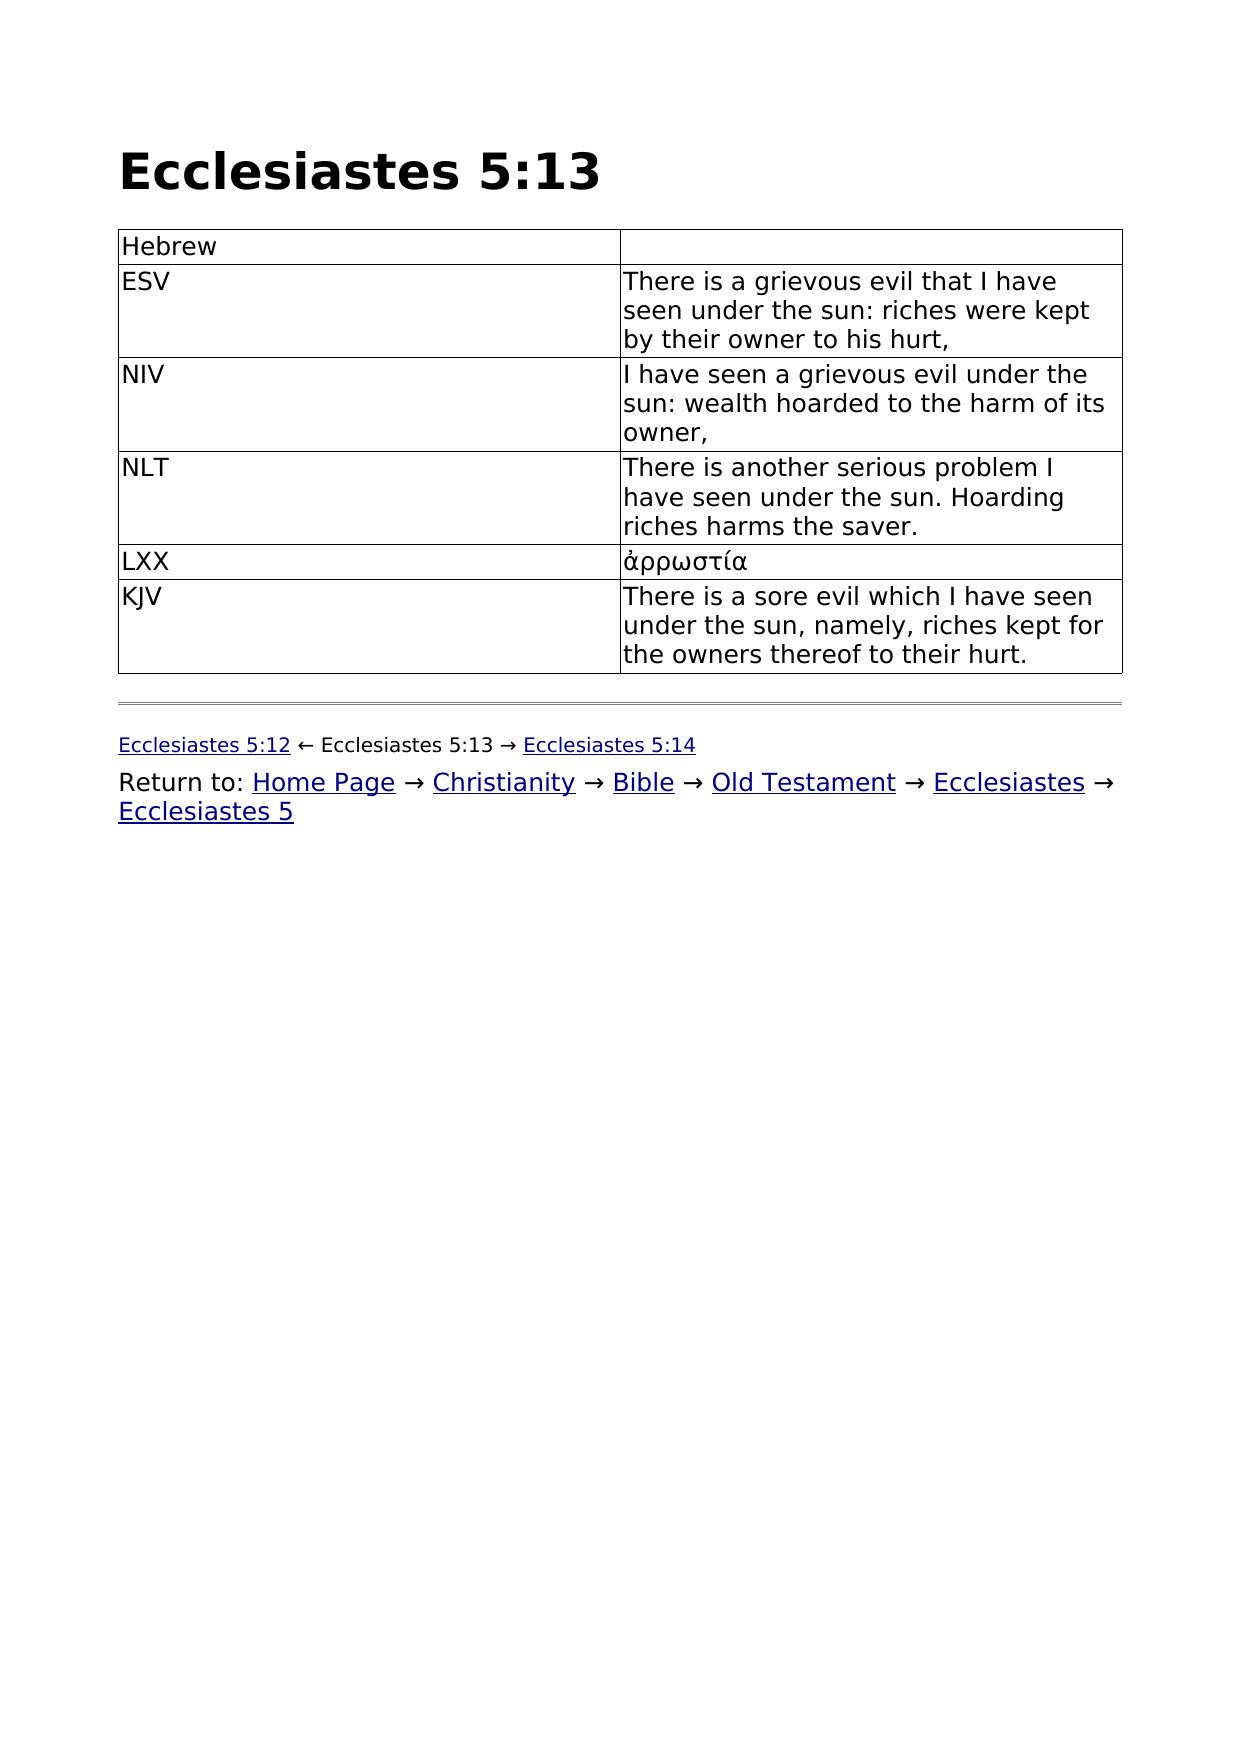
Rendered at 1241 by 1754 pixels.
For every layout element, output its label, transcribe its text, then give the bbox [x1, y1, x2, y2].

table_cell There is a grievous evil that I have seen under the sun: riches were kept by their owner to his hurt, [621, 265, 1122, 357]
table_cell NLT [119, 452, 620, 544]
subtitle Ecclesiastes 5:13 [118, 143, 1122, 201]
table_cell KJV [119, 580, 620, 673]
table_header Hebrew [119, 230, 620, 264]
table_cell NIV [119, 358, 620, 451]
table_cell ἀρρωστία [621, 545, 1122, 579]
table_cell LXX [119, 545, 620, 579]
table_cell There is another serious problem I have seen under the sun. Hoarding riches harms the saver. [621, 452, 1122, 544]
text Return to: Home Page → Christianity → Bible → Old Testament → Ecclesiastes → Ecclesiastes 5 [118, 768, 1122, 826]
table_cell I have seen a grievous evil under the sun: wealth hoarded to the harm of its owner, [621, 358, 1122, 451]
text Ecclesiastes 5:12 ← Ecclesiastes 5:13 → Ecclesiastes 5:14 [118, 734, 1122, 768]
table_header [621, 230, 1122, 264]
table_cell ESV [119, 265, 620, 357]
table_cell There is a sore evil which I have seen under the sun, namely, riches kept for the owners thereof to their hurt. [621, 580, 1122, 673]
